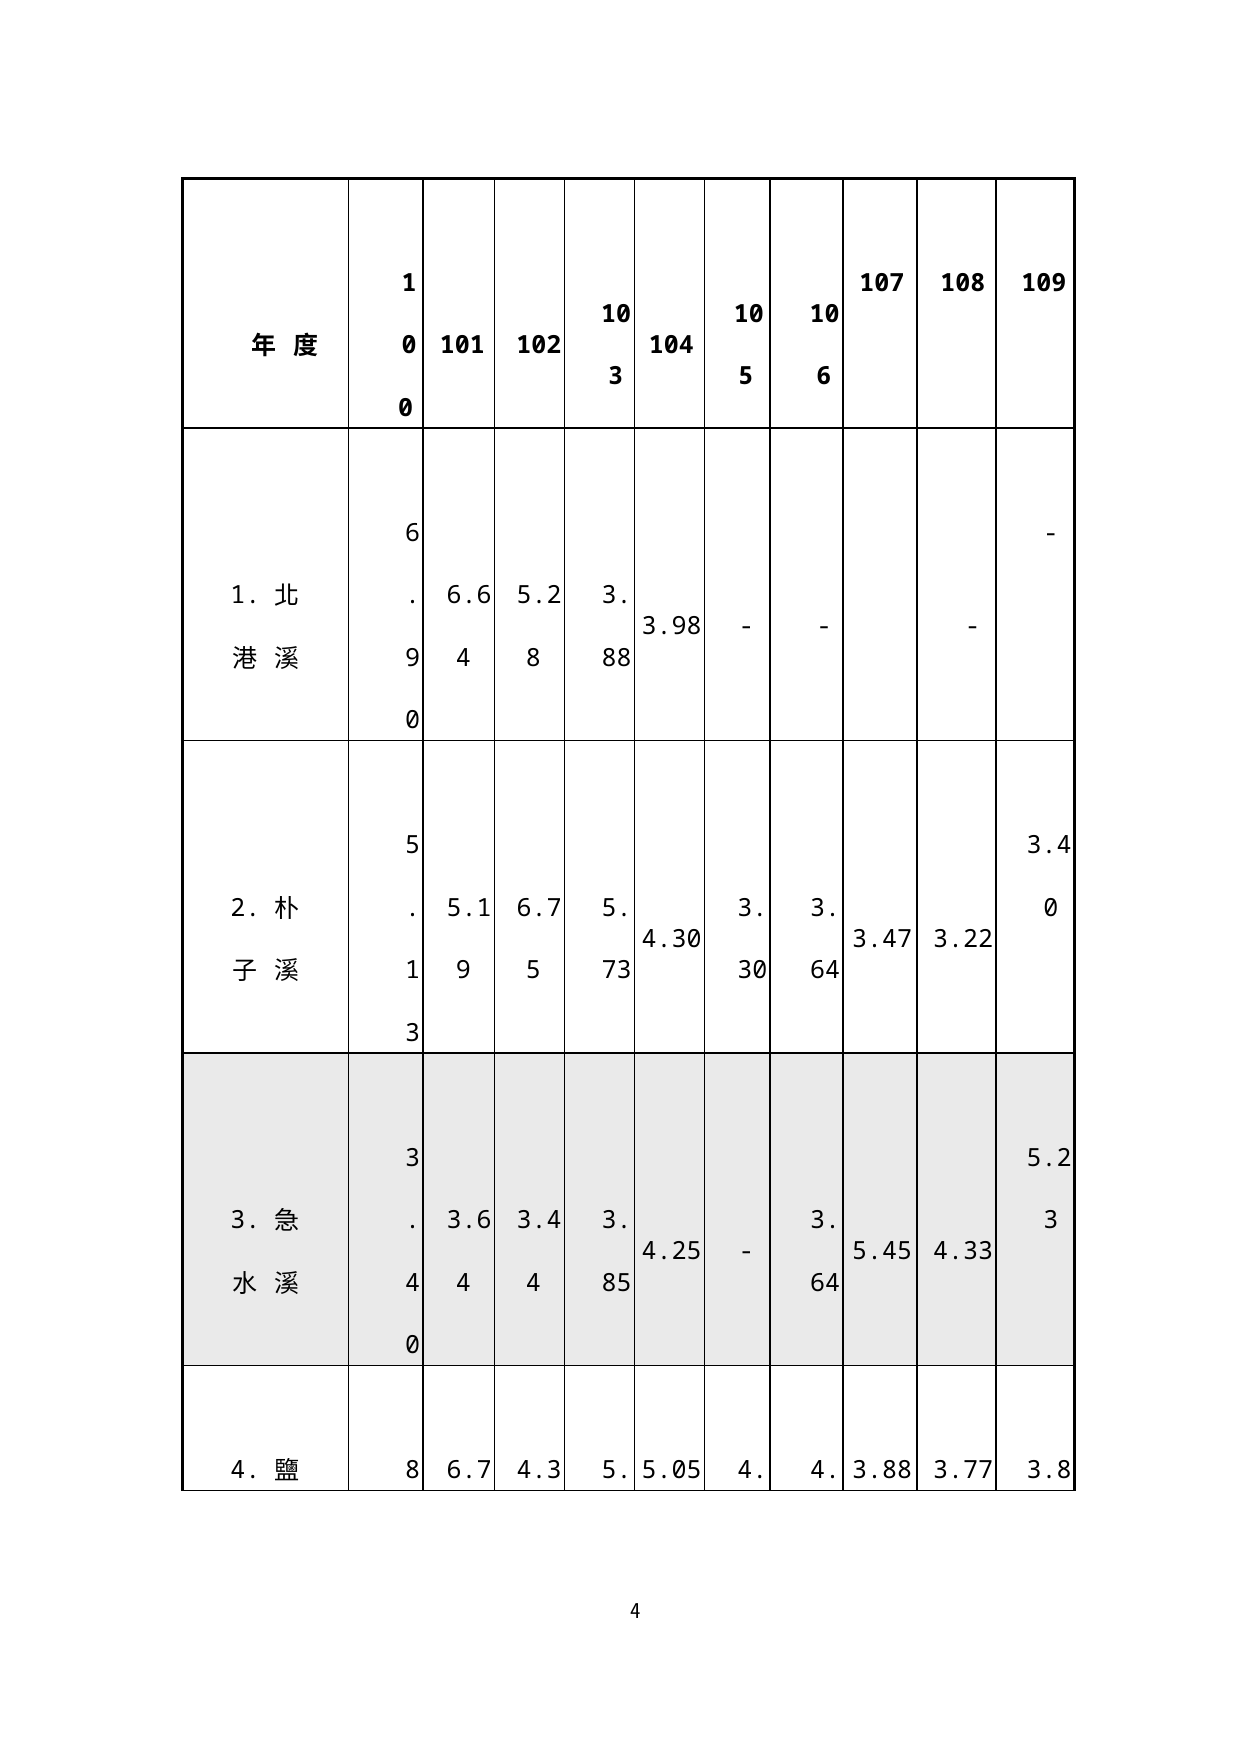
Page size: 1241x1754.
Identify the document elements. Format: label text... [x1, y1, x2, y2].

table_cell 3.40 [349, 1054, 422, 1365]
table_cell 3.77 [918, 1366, 995, 1490]
table_cell 3.88 [844, 1366, 916, 1490]
table_cell 3.88 [565, 429, 634, 740]
table_header 103 [565, 180, 634, 427]
table_header 年度 [184, 180, 348, 427]
table_cell 3.40 [997, 741, 1073, 1052]
table_cell 4.33 [918, 1054, 995, 1365]
table_cell 3.30 [705, 741, 769, 1052]
table_cell 3.64 [771, 741, 842, 1052]
table_cell 4.25 [635, 1054, 704, 1365]
table_cell 3.急水溪 [184, 1054, 348, 1365]
table_header 101 [424, 180, 494, 427]
table_cell 6.75 [495, 741, 564, 1052]
table_cell 3.98 [635, 429, 704, 740]
table_cell 4.30 [635, 741, 704, 1052]
table_cell [844, 429, 916, 740]
table_header 105 [705, 180, 769, 427]
table_cell 5. [565, 1366, 634, 1490]
table_cell 3.44 [495, 1054, 564, 1365]
table_cell 3.22 [918, 741, 995, 1052]
table_cell - [771, 429, 842, 740]
table_cell 4.3 [495, 1366, 564, 1490]
table_cell 1.北港溪 [184, 429, 348, 740]
table_cell - [705, 1054, 769, 1365]
table_cell 3.85 [565, 1054, 634, 1365]
table_cell 5.28 [495, 429, 564, 740]
table_cell 3.8 [997, 1366, 1073, 1490]
table_cell 6.90 [349, 429, 422, 740]
table_cell 2.朴子溪 [184, 741, 348, 1052]
table_header 109 [997, 180, 1073, 427]
table_cell 3.64 [771, 1054, 842, 1365]
table_cell 4. [705, 1366, 769, 1490]
table_header 108 [918, 180, 995, 427]
table_cell - [997, 429, 1073, 740]
table_cell 5.23 [997, 1054, 1073, 1365]
table_cell 6.64 [424, 429, 494, 740]
table_cell 5.45 [844, 1054, 916, 1365]
table_cell 3.47 [844, 741, 916, 1052]
table_cell 8 [349, 1366, 422, 1490]
table_cell 3.64 [424, 1054, 494, 1365]
table_cell 5.19 [424, 741, 494, 1052]
table_cell 6.7 [424, 1366, 494, 1490]
table_cell - [918, 429, 995, 740]
table_cell - [705, 429, 769, 740]
table_header 100 [349, 180, 422, 427]
table_header 104 [635, 180, 704, 427]
table_header 106 [771, 180, 842, 427]
table_cell 4. [771, 1366, 842, 1490]
table_header 107 [844, 180, 916, 427]
table_cell 5.13 [349, 741, 422, 1052]
table_header 102 [495, 180, 564, 427]
table_cell 5.05 [635, 1366, 704, 1490]
table_cell 4.鹽 [184, 1366, 348, 1490]
table_cell 5.73 [565, 741, 634, 1052]
